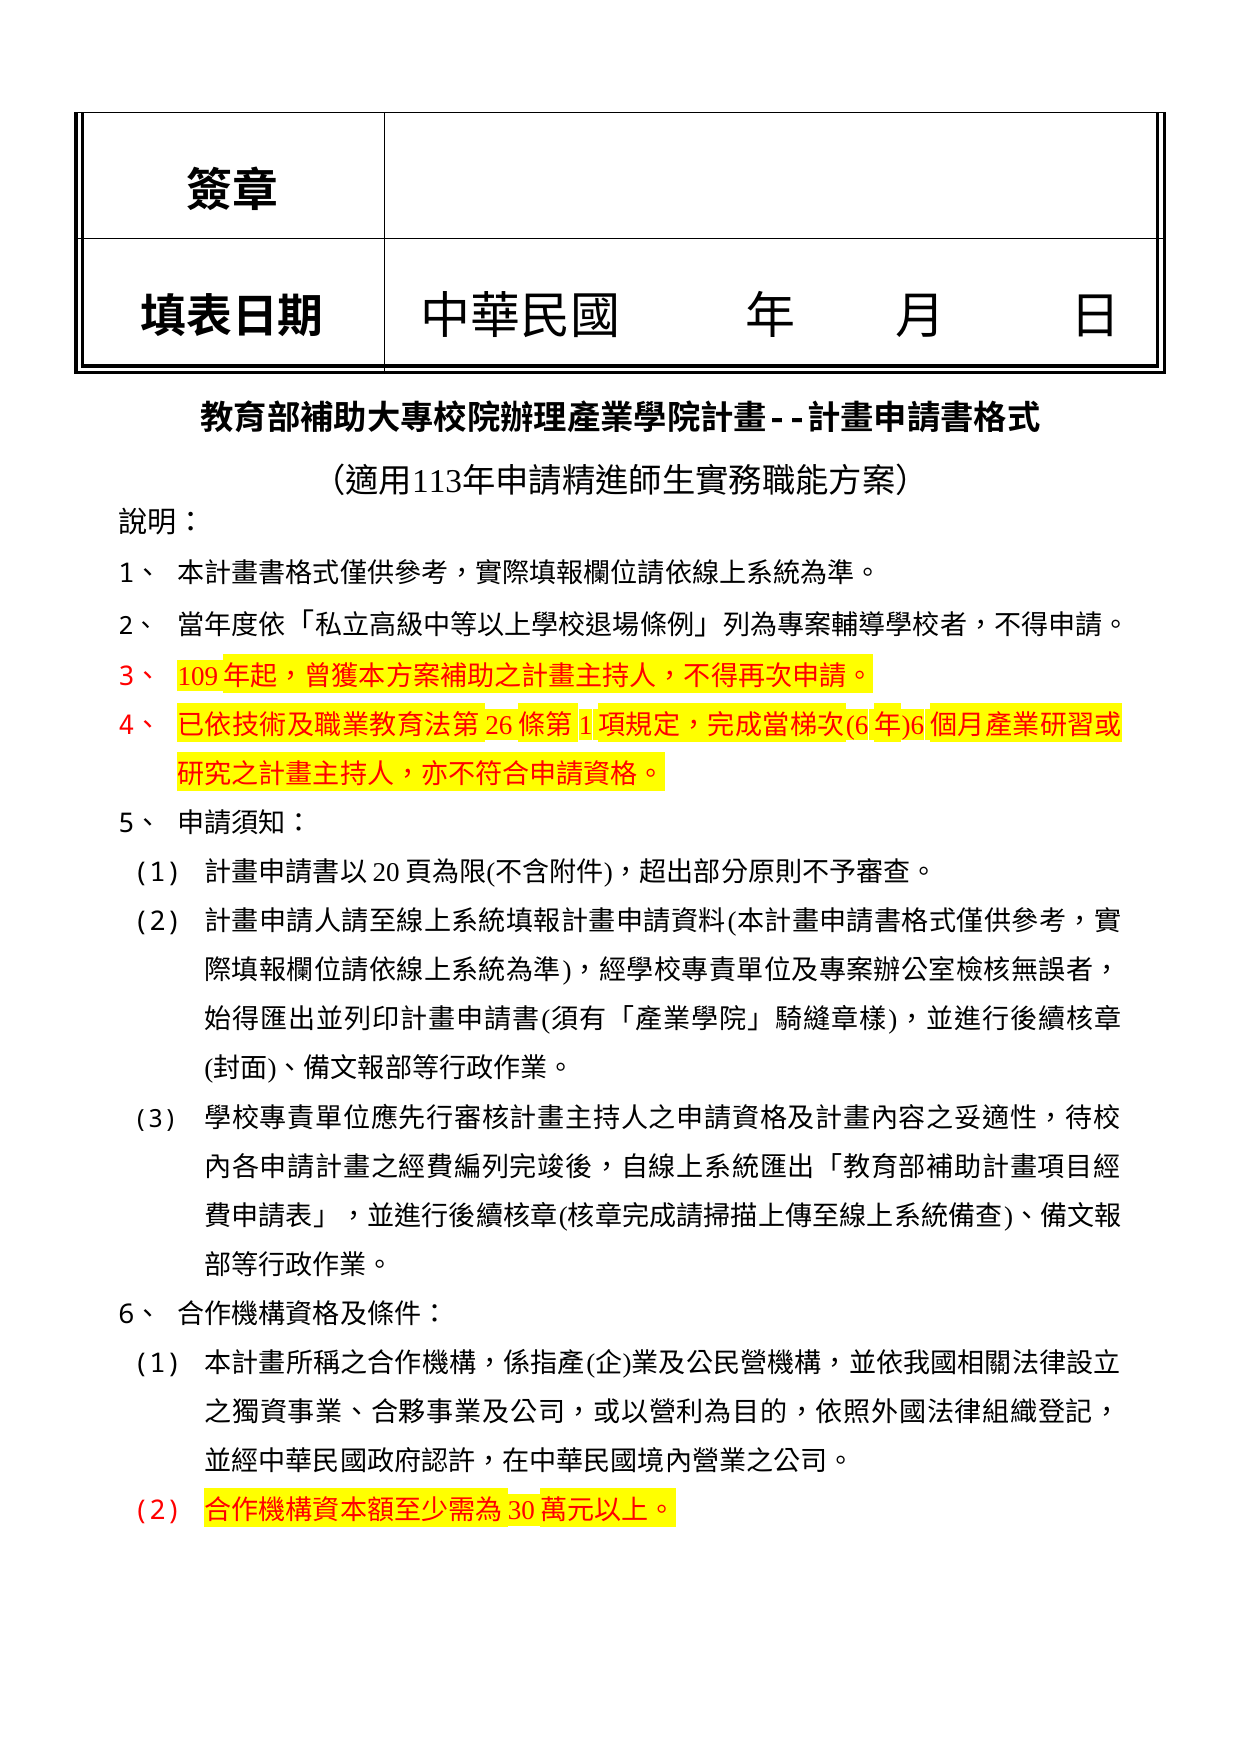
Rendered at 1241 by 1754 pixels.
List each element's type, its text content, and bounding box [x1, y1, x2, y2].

table_cell 中華民國 年 月 日 [385, 239, 1156, 364]
list 本計畫書格式僅供參考，實際填報欄位請依線上系統為準。 [118, 551, 1122, 591]
table_cell 簽章 [84, 113, 384, 238]
list 學校專責單位應先行審核計畫主持人之申請資格及計畫內容之妥適性，待校內各申請計畫之經費編列完竣後，自線上系統匯出「教育部補助計畫項目經費申請表」，並進行後續核章(核章完成請掃描上傳至線上系統備查)、備文報部等行政作業。 [133, 1096, 1122, 1282]
list 申請須知： [118, 801, 1122, 840]
text （適用113年申請精進師生實務職能方案） [118, 436, 1122, 499]
list 已依技術及職業教育法第26條第1項規定，完成當梯次(6年)6個月產業研習或研究之計畫主持人，亦不符合申請資格。 [118, 703, 1122, 791]
list 本計畫所稱之合作機構，係指產(企)業及公民營機構，並依我國相關法律設立之獨資事業、合夥事業及公司，或以營利為目的，依照外國法律組織登記，並經中華民國政府認許，在中華民國境內營業之公司。 [133, 1341, 1122, 1478]
list 109年起，曾獲本方案補助之計畫主持人，不得再次申請。 [118, 653, 1122, 693]
list 計畫申請人請至線上系統填報計畫申請資料(本計畫申請書格式僅供參考，實際填報欄位請依線上系統為準)，經學校專責單位及專案辦公室檢核無誤者，始得匯出並列印計畫申請書(須有「產業學院」騎縫章樣)，並進行後續核章(封面)、備文報部等行政作業。 [133, 899, 1122, 1086]
table_cell [385, 113, 1156, 238]
list 合作機構資本額至少需為30萬元以上。 [133, 1488, 1122, 1528]
list 當年度依「私立高級中等以上學校退場條例」列為專案輔導學校者，不得申請。 [118, 601, 1122, 643]
text 教育部補助大專校院辦理產業學院計畫--計畫申請書格式 [118, 374, 1122, 436]
table_cell 填表日期 [84, 239, 384, 364]
text 說明： [118, 499, 1122, 541]
list 合作機構資格及條件： [118, 1292, 1122, 1331]
list 計畫申請書以20頁為限(不含附件)，超出部分原則不予審查。 [133, 850, 1122, 889]
